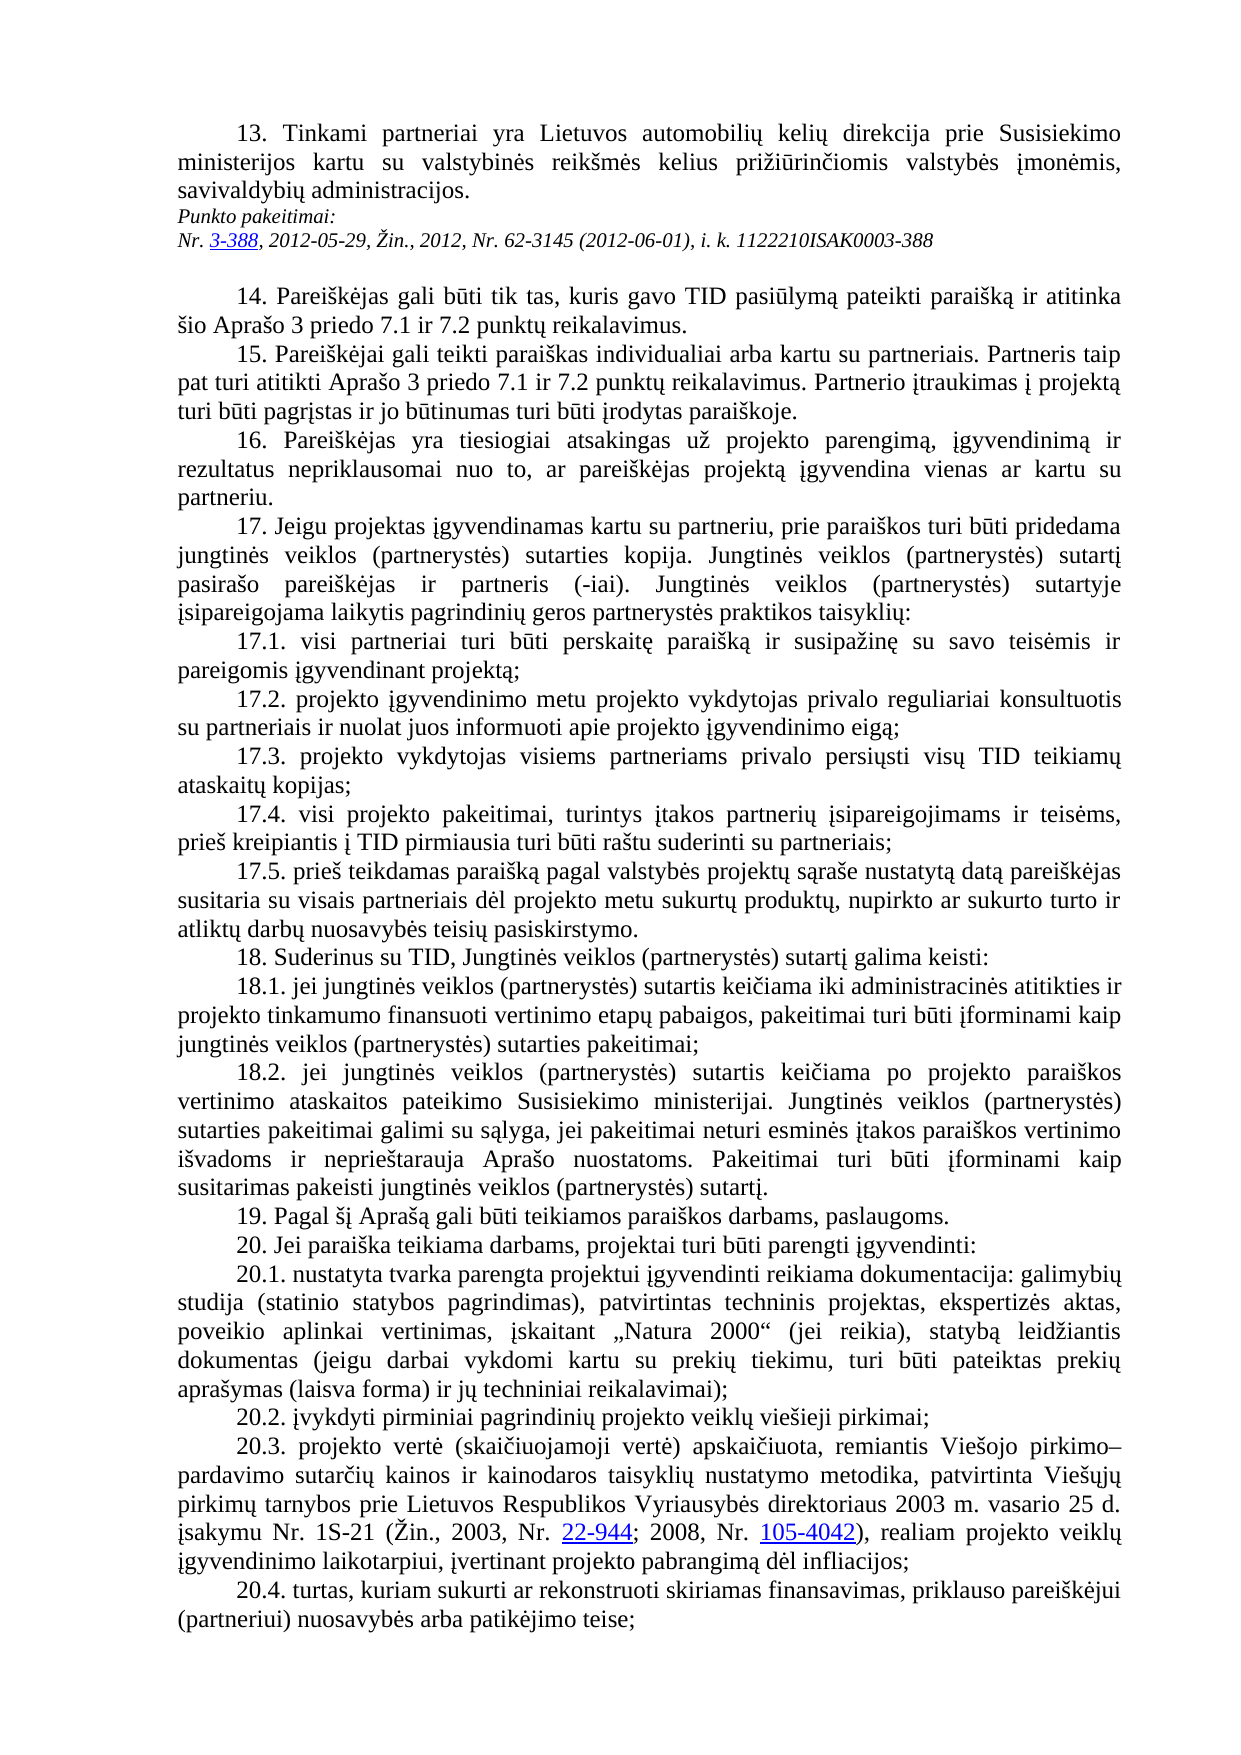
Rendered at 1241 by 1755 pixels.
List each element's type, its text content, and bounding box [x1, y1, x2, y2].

text 20.2. įvykdyti pirminiai pagrindinių projekto veiklų viešieji pirkimai; [177, 1402, 1122, 1431]
text 17.2. projekto įgyvendinimo metu projekto vykdytojas privalo reguliariai konsultuotis su partneriais ir nuolat juos informuoti apie projekto įgyvendinimo eigą; [177, 684, 1122, 741]
text Nr. 3-388, 2012-05-29, Žin., 2012, Nr. 62-3145 (2012-06-01), i. k. 1122210ISAK0003-388 [177, 228, 1122, 252]
text 18.1. jei jungtinės veiklos (partnerystės) sutartis keičiama iki administracinės atitikties ir projekto tinkamumo finansuoti vertinimo etapų pabaigos, pakeitimai turi būti įforminami kaip jungtinės veiklos (partnerystės) sutarties pakeitimai; [177, 971, 1122, 1057]
text 20. Jei paraiška teikiama darbams, projektai turi būti parengti įgyvendinti: [177, 1230, 1122, 1259]
text 18. Suderinus su TID, Jungtinės veiklos (partnerystės) sutartį galima keisti: [177, 942, 1122, 971]
text 14. Pareiškėjas gali būti tik tas, kuris gavo TID pasiūlymą pateikti paraišką ir atitinka šio Aprašo 3 priedo 7.1 ir 7.2 punktų reikalavimus. [177, 281, 1122, 339]
text 17.1. visi partneriai turi būti perskaitę paraišką ir susipažinę su savo teisėmis ir pareigomis įgyvendinant projektą; [177, 626, 1122, 684]
text 17.3. projekto vykdytojas visiems partneriams privalo persiųsti visų TID teikiamų ataskaitų kopijas; [177, 741, 1122, 799]
text Punkto pakeitimai: [177, 204, 1122, 228]
text 17.4. visi projekto pakeitimai, turintys įtakos partnerių įsipareigojimams ir teisėms, prieš kreipiantis į TID pirmiausia turi būti raštu suderinti su partneriais; [177, 799, 1122, 856]
text 17.5. prieš teikdamas paraišką pagal valstybės projektų sąraše nustatytą datą pareiškėjas susitaria su visais partneriais dėl projekto metu sukurtų produktų, nupirkto ar sukurto turto ir atliktų darbų nuosavybės teisių pasiskirstymo. [177, 856, 1122, 942]
text 18.2. jei jungtinės veiklos (partnerystės) sutartis keičiama po projekto paraiškos vertinimo ataskaitos pateikimo Susisiekimo ministerijai. Jungtinės veiklos (partnerystės) sutarties pakeitimai galimi su sąlyga, jei pakeitimai neturi esminės įtakos paraiškos vertinimo išvadoms ir neprieštarauja Aprašo nuostatoms. Pakeitimai turi būti įforminami kaip susitarimas pakeisti jungtinės veiklos (partnerystės) sutartį. [177, 1057, 1122, 1201]
text 15. Pareiškėjai gali teikti paraiškas individualiai arba kartu su partneriais. Partneris taip pat turi atitikti Aprašo 3 priedo 7.1 ir 7.2 punktų reikalavimus. Partnerio įtraukimas į projektą turi būti pagrįstas ir jo būtinumas turi būti įrodytas paraiškoje. [177, 339, 1122, 425]
text 19. Pagal šį Aprašą gali būti teikiamos paraiškos darbams, paslaugoms. [177, 1201, 1122, 1230]
text 20.3. projekto vertė (skaičiuojamoji vertė) apskaičiuota, remiantis Viešojo pirkimo–pardavimo sutarčių kainos ir kainodaros taisyklių nustatymo metodika, patvirtinta Viešųjų pirkimų tarnybos prie Lietuvos Respublikos Vyriausybės direktoriaus 2003 m. vasario 25 d. įsakymu Nr. 1S-21 (Žin., 2003, Nr. 22-944; 2008, Nr. 105-4042), realiam projekto veiklų įgyvendinimo laikotarpiui, įvertinant projekto pabrangimą dėl infliacijos; [177, 1431, 1122, 1575]
text 20.4. turtas, kuriam sukurti ar rekonstruoti skiriamas finansavimas, priklauso pareiškėjui (partneriui) nuosavybės arba patikėjimo teise; [177, 1575, 1122, 1632]
text 17. Jeigu projektas įgyvendinamas kartu su partneriu, prie paraiškos turi būti pridedama jungtinės veiklos (partnerystės) sutarties kopija. Jungtinės veiklos (partnerystės) sutartį pasirašo pareiškėjas ir partneris (-iai). Jungtinės veiklos (partnerystės) sutartyje įsipareigojama laikytis pagrindinių geros partnerystės praktikos taisyklių: [177, 511, 1122, 626]
text 20.1. nustatyta tvarka parengta projektui įgyvendinti reikiama dokumentacija: galimybių studija (statinio statybos pagrindimas), patvirtintas techninis projektas, ekspertizės aktas, poveikio aplinkai vertinimas, įskaitant „Natura 2000“ (jei reikia), statybą leidžiantis dokumentas (jeigu darbai vykdomi kartu su prekių tiekimu, turi būti pateiktas prekių aprašymas (laisva forma) ir jų techniniai reikalavimai); [177, 1259, 1122, 1402]
text 13. Tinkami partneriai yra Lietuvos automobilių kelių direkcija prie Susisiekimo ministerijos kartu su valstybinės reikšmės kelius prižiūrinčiomis valstybės įmonėmis, savivaldybių administracijos. [177, 118, 1122, 204]
text 16. Pareiškėjas yra tiesiogiai atsakingas už projekto parengimą, įgyvendinimą ir rezultatus nepriklausomai nuo to, ar pareiškėjas projektą įgyvendina vienas ar kartu su partneriu. [177, 425, 1122, 511]
